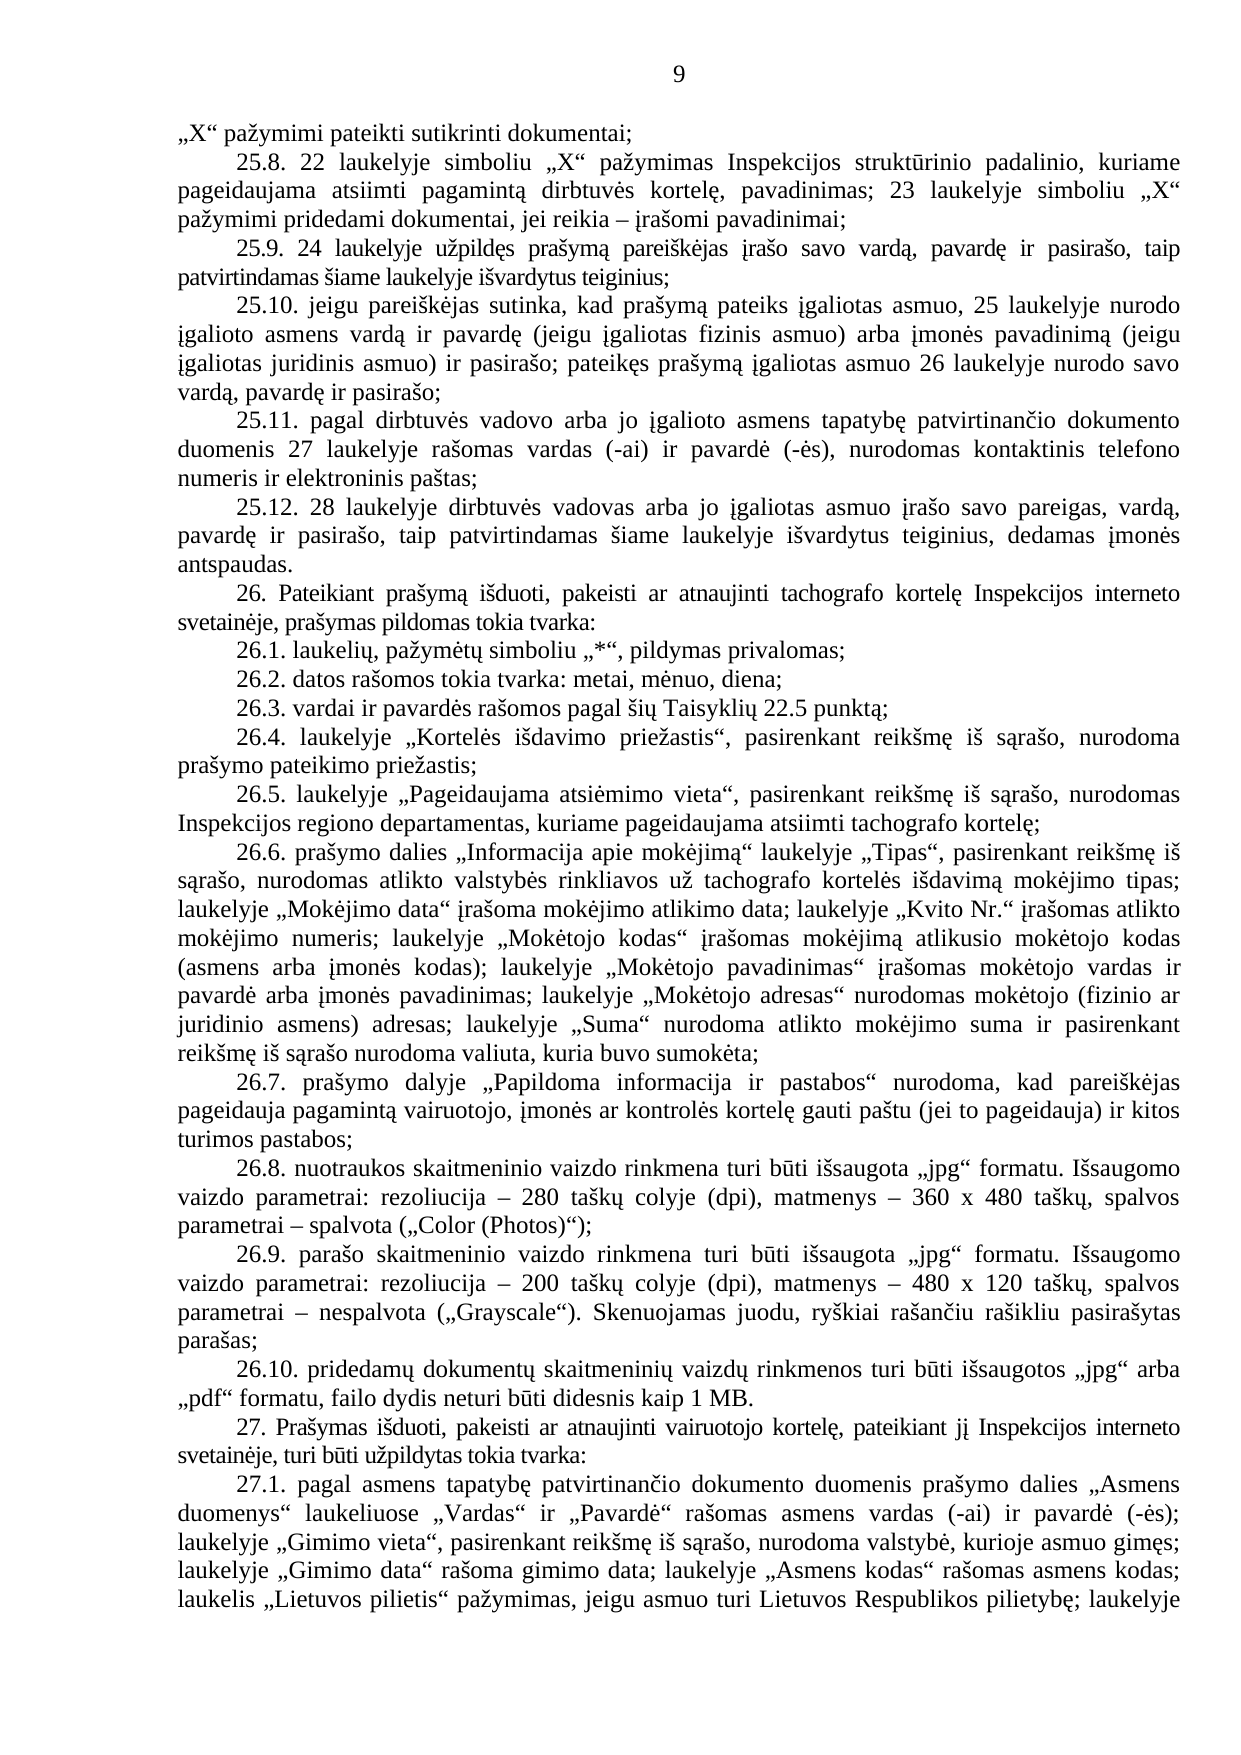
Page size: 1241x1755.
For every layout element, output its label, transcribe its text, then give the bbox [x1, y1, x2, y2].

text 25.11. pagal dirbtuvės vadovo arba jo įgalioto asmens tapatybę patvirtinančio dokumento duomenis 27 laukelyje rašomas vardas (-ai) ir pavardė (-ės), nurodomas kontaktinis telefono numeris ir elektroninis paštas; [177, 406, 1181, 492]
text 26.2. datos rašomos tokia tvarka: metai, mėnuo, diena; [177, 664, 1181, 693]
text 26.6. prašymo dalies „Informacija apie mokėjimą“ laukelyje „Tipas“, pasirenkant reikšmę iš sąrašo, nurodomas atlikto valstybės rinkliavos už tachografo kortelės išdavimą mokėjimo tipas; laukelyje „Mokėjimo data“ įrašoma mokėjimo atlikimo data; laukelyje „Kvito Nr.“ įrašomas atlikto mokėjimo numeris; laukelyje „Mokėtojo kodas“ įrašomas mokėjimą atlikusio mokėtojo kodas (asmens arba įmonės kodas); laukelyje „Mokėtojo pavadinimas“ įrašomas mokėtojo vardas ir pavardė arba įmonės pavadinimas; laukelyje „Mokėtojo adresas“ nurodomas mokėtojo (fizinio ar juridinio asmens) adresas; laukelyje „Suma“ nurodoma atlikto mokėjimo suma ir pasirenkant reikšmę iš sąrašo nurodoma valiuta, kuria buvo sumokėta; [177, 837, 1181, 1067]
text 26.4. laukelyje „Kortelės išdavimo priežastis“, pasirenkant reikšmę iš sąrašo, nurodoma prašymo pateikimo priežastis; [177, 722, 1181, 779]
text 26.10. pridedamų dokumentų skaitmeninių vaizdų rinkmenos turi būti išsaugotos „jpg“ arba „pdf“ formatu, failo dydis neturi būti didesnis kaip 1 MB. [177, 1354, 1181, 1412]
text 26.1. laukelių, pažymėtų simboliu „*“, pildymas privalomas; [177, 636, 1181, 664]
text 26.3. vardai ir pavardės rašomos pagal šių Taisyklių 22.5 punktą; [177, 693, 1181, 722]
text 27.1. pagal asmens tapatybę patvirtinančio dokumento duomenis prašymo dalies „Asmens duomenys“ laukeliuose „Vardas“ ir „Pavardė“ rašomas asmens vardas (-ai) ir pavardė (-ės); laukelyje „Gimimo vieta“, pasirenkant reikšmę iš sąrašo, nurodoma valstybė, kurioje asmuo gimęs; laukelyje „Gimimo data“ rašoma gimimo data; laukelyje „Asmens kodas“ rašomas asmens kodas; laukelis „Lietuvos pilietis“ pažymimas, jeigu asmuo turi Lietuvos Respublikos pilietybę; laukelyje [177, 1469, 1181, 1613]
text 26. Pateikiant prašymą išduoti, pakeisti ar atnaujinti tachografo kortelę Inspekcijos interneto svetainėje, prašymas pildomas tokia tvarka: [177, 578, 1181, 636]
text 25.8. 22 laukelyje simboliu „X“ pažymimas Inspekcijos struktūrinio padalinio, kuriame pageidaujama atsiimti pagamintą dirbtuvės kortelę, pavadinimas; 23 laukelyje simboliu „X“ pažymimi pridedami dokumentai, jei reikia – įrašomi pavadinimai; [177, 147, 1181, 233]
text 25.9. 24 laukelyje užpildęs prašymą pareiškėjas įrašo savo vardą, pavardę ir pasirašo, taip patvirtindamas šiame laukelyje išvardytus teiginius; [177, 233, 1181, 291]
text 26.9. parašo skaitmeninio vaizdo rinkmena turi būti išsaugota „jpg“ formatu. Išsaugomo vaizdo parametrai: rezoliucija – 200 taškų colyje (dpi), matmenys – 480 x 120 taškų, spalvos parametrai – nespalvota („Grayscale“). Skenuojamas juodu, ryškiai rašančiu rašikliu pasirašytas parašas; [177, 1239, 1181, 1354]
text 27. Prašymas išduoti, pakeisti ar atnaujinti vairuotojo kortelę, pateikiant jį Inspekcijos interneto svetainėje, turi būti užpildytas tokia tvarka: [177, 1412, 1181, 1469]
text 26.5. laukelyje „Pageidaujama atsiėmimo vieta“, pasirenkant reikšmę iš sąrašo, nurodomas Inspekcijos regiono departamentas, kuriame pageidaujama atsiimti tachografo kortelę; [177, 779, 1181, 837]
text 25.10. jeigu pareiškėjas sutinka, kad prašymą pateiks įgaliotas asmuo, 25 laukelyje nurodo įgalioto asmens vardą ir pavardę (jeigu įgaliotas fizinis asmuo) arba įmonės pavadinimą (jeigu įgaliotas juridinis asmuo) ir pasirašo; pateikęs prašymą įgaliotas asmuo 26 laukelyje nurodo savo vardą, pavardę ir pasirašo; [177, 291, 1181, 406]
text 26.7. prašymo dalyje „Papildoma informacija ir pastabos“ nurodoma, kad pareiškėjas pageidauja pagamintą vairuotojo, įmonės ar kontrolės kortelę gauti paštu (jei to pageidauja) ir kitos turimos pastabos; [177, 1067, 1181, 1153]
text 26.8. nuotraukos skaitmeninio vaizdo rinkmena turi būti išsaugota „jpg“ formatu. Išsaugomo vaizdo parametrai: rezoliucija – 280 taškų colyje (dpi), matmenys – 360 x 480 taškų, spalvos parametrai – spalvota („Color (Photos)“); [177, 1153, 1181, 1239]
text 25.12. 28 laukelyje dirbtuvės vadovas arba jo įgaliotas asmuo įrašo savo pareigas, vardą, pavardę ir pasirašo, taip patvirtindamas šiame laukelyje išvardytus teiginius, dedamas įmonės antspaudas. [177, 492, 1181, 578]
text „X“ pažymimi pateikti sutikrinti dokumentai; [177, 118, 1181, 147]
